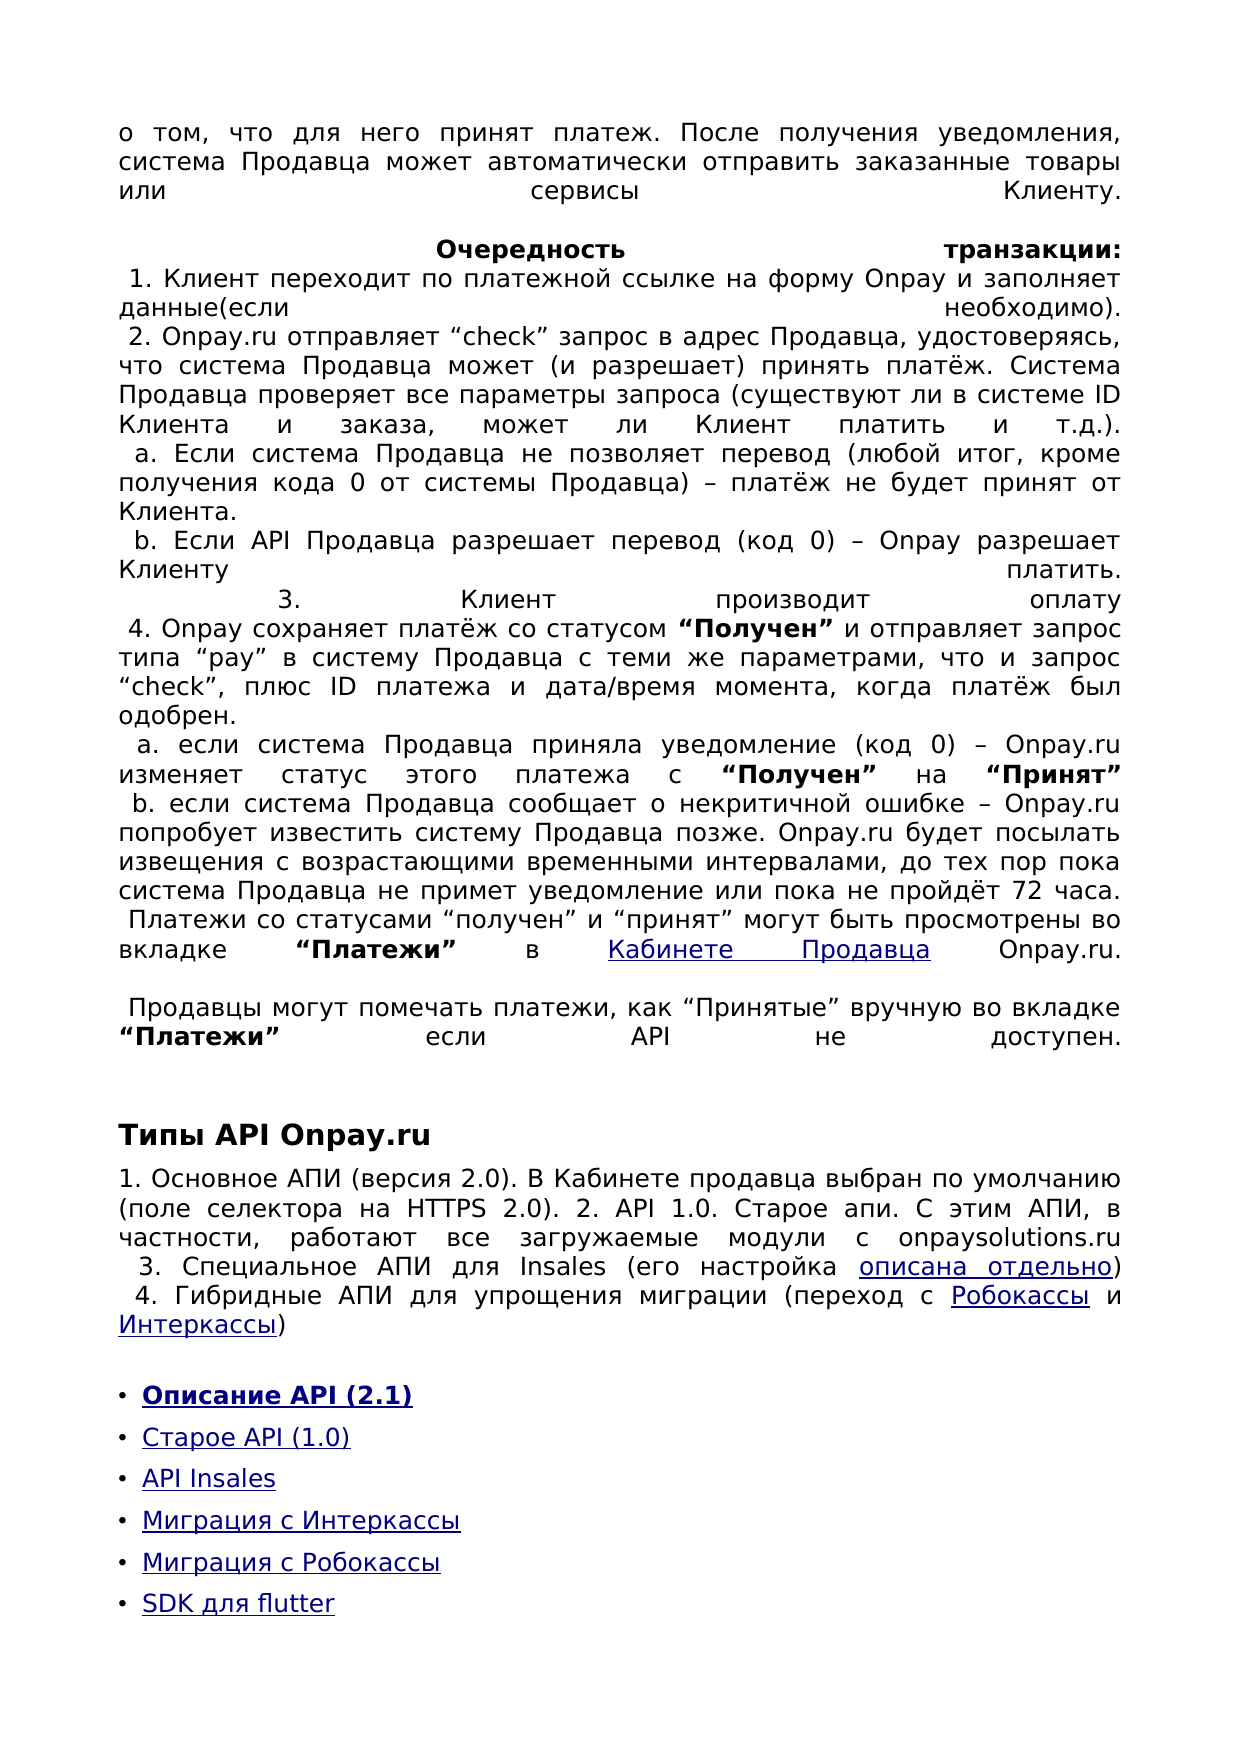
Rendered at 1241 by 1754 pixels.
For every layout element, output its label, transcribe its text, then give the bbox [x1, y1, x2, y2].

list Старое API (1.0) [118, 1423, 1122, 1452]
list Миграция с Интеркассы [118, 1506, 1122, 1535]
text о том, что для него принят платеж. После получения уведомления, система Продавца может автоматически отправить заказанные товары или сервисы Клиенту. Очередность транзакции: 1. Клиент переходит по платежной ссылке на форму Onpay и заполняет данные(если необходимо). 2. Onpay.ru отправляет “check” запрос в адрес Продавца, удостоверяясь, что система Продавца может (и разрешает) принять платёж. Система Продавца проверяет все параметры запроса (существуют ли в системе ID Клиента и заказа, может ли Клиент платить и т.д.). a. Если система Продавца не позволяет перевод (любой итог, кроме получения кода 0 от системы Продавца) – платёж не будет принят от Клиента. b. Если API Продавца разрешает перевод (код 0) – Onpay разрешает Клиенту платить. 3. Клиент производит оплату 4. Onpay сохраняет платёж со статусом “Получен” и отправляет запрос типа “pay” в систему Продавца с теми же параметрами, что и запрос “check”, плюс ID платежа и дата/время момента, когда платёж был одобрен. a. если система Продавца приняла уведомление (код 0) – Onpay.ru изменяет статус этого платежа с “Получен” на “Принят” b. если система Продавца сообщает о некритичной ошибке – Onpay.ru попробует известить систему Продавца позже. Onpay.ru будет посылать извещения с возрастающими временными интервалами, до тех пор пока система Продавца не примет уведомление или пока не пройдёт 72 часа. Платежи со статусами “получен” и “принят” могут быть просмотрены во вкладке “Платежи” в Кабинете Продавца Onpay.ru. Продавцы могут помечать платежи, как “Принятые” вручную во вкладке “Платежи” если API не доступен. [118, 118, 1122, 1081]
subtitle Типы API Onpay.ru [118, 1118, 1122, 1152]
list Миграция с Робокассы [118, 1548, 1122, 1577]
text 1. Основное АПИ (версия 2.0). В Кабинете продавца выбран по умолчанию (поле селектора на HTTPS 2.0). 2. API 1.0. Старое апи. С этим АПИ, в частности, работают все загружаемые модули с onpaysolutions.ru 3. Специальное АПИ для Insales (его настройка описана отдельно) 4. Гибридные АПИ для упрощения миграции (переход с Робокассы и Интеркассы) [118, 1164, 1122, 1369]
list SDK для flutter [118, 1589, 1122, 1619]
list API Insales [118, 1464, 1122, 1494]
list Описание API (2.1) [118, 1381, 1122, 1410]
